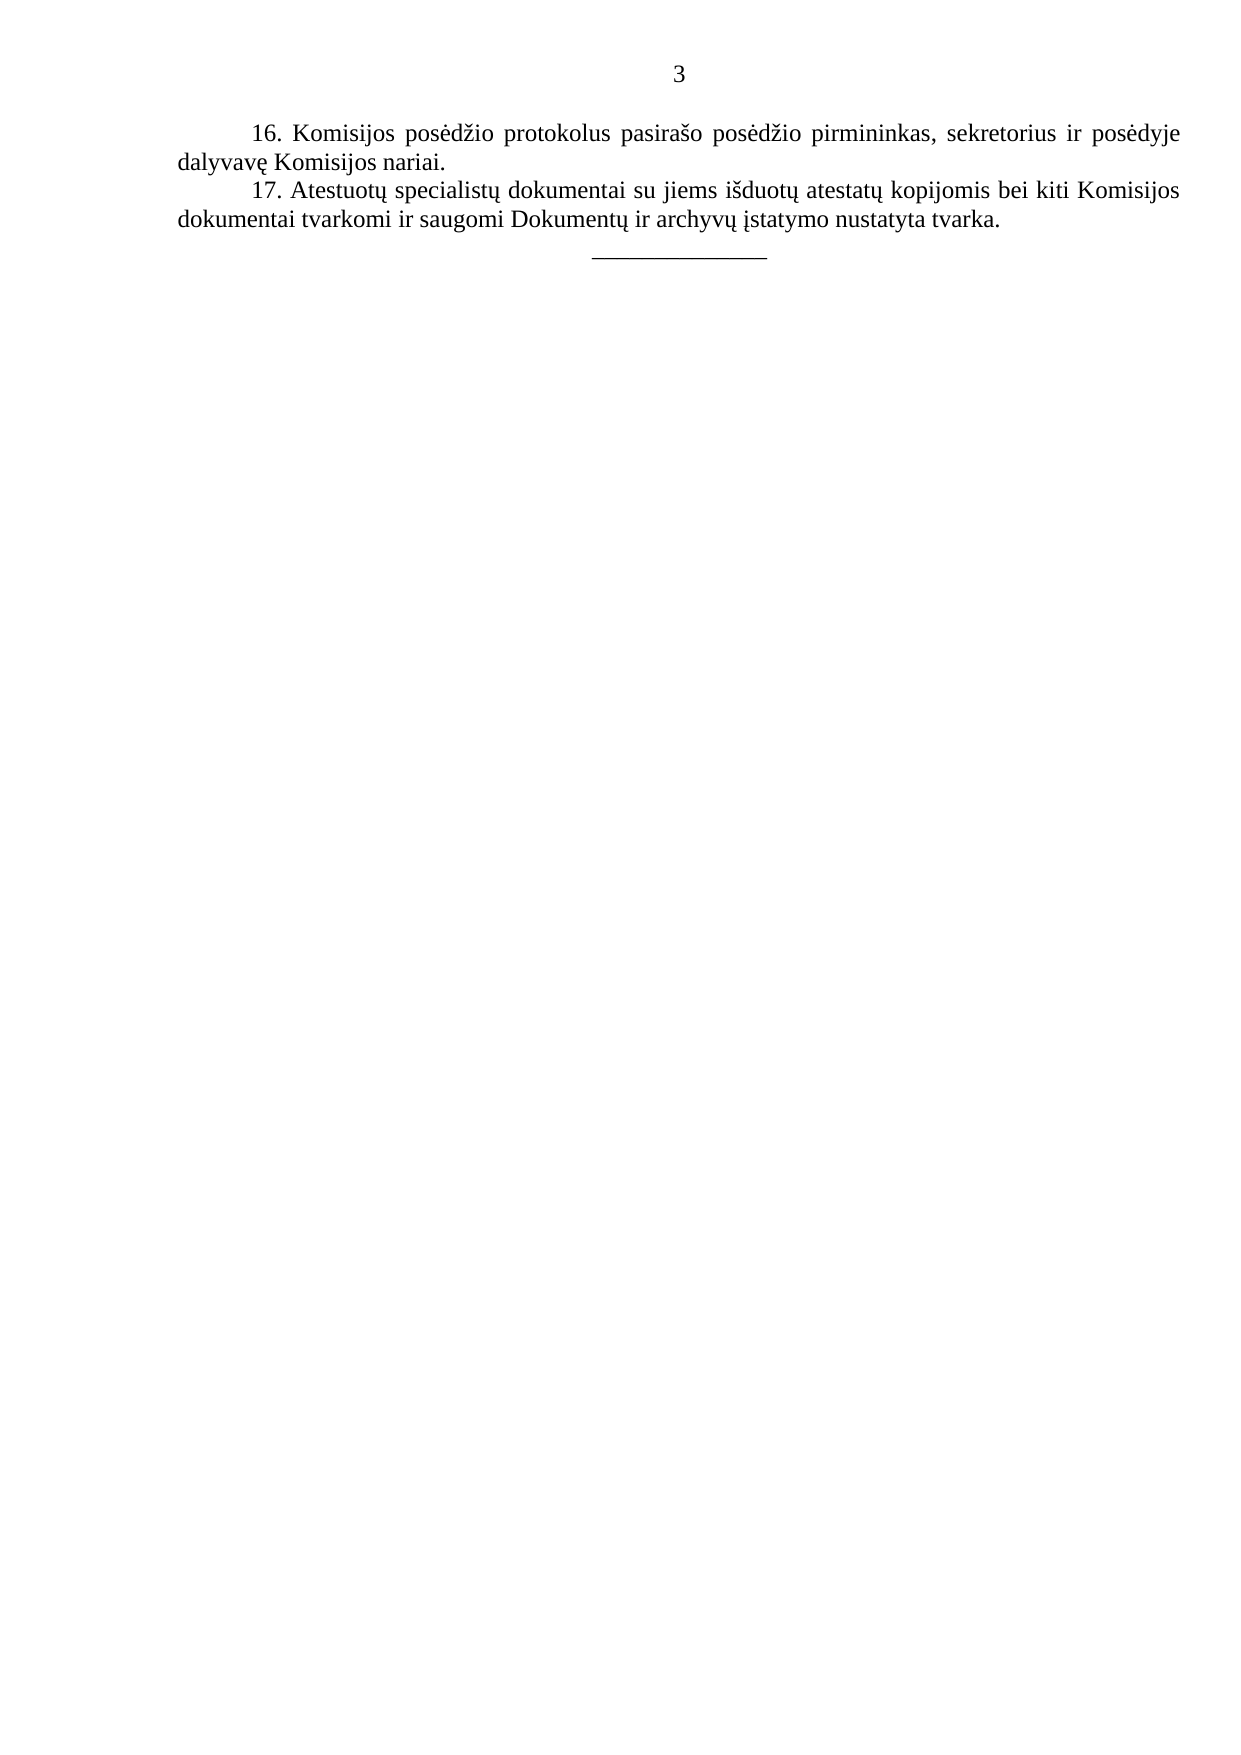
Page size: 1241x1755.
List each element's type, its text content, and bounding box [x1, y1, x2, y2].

text ______________ [177, 233, 1181, 262]
text 16. Komisijos posėdžio protokolus pasirašo posėdžio pirmininkas, sekretorius ir posėdyje dalyvavę Komisijos nariai. [177, 118, 1181, 176]
text 17. Atestuotų specialistų dokumentai su jiems išduotų atestatų kopijomis bei kiti Komisijos dokumentai tvarkomi ir saugomi Dokumentų ir archyvų įstatymo nustatyta tvarka. [177, 176, 1181, 233]
